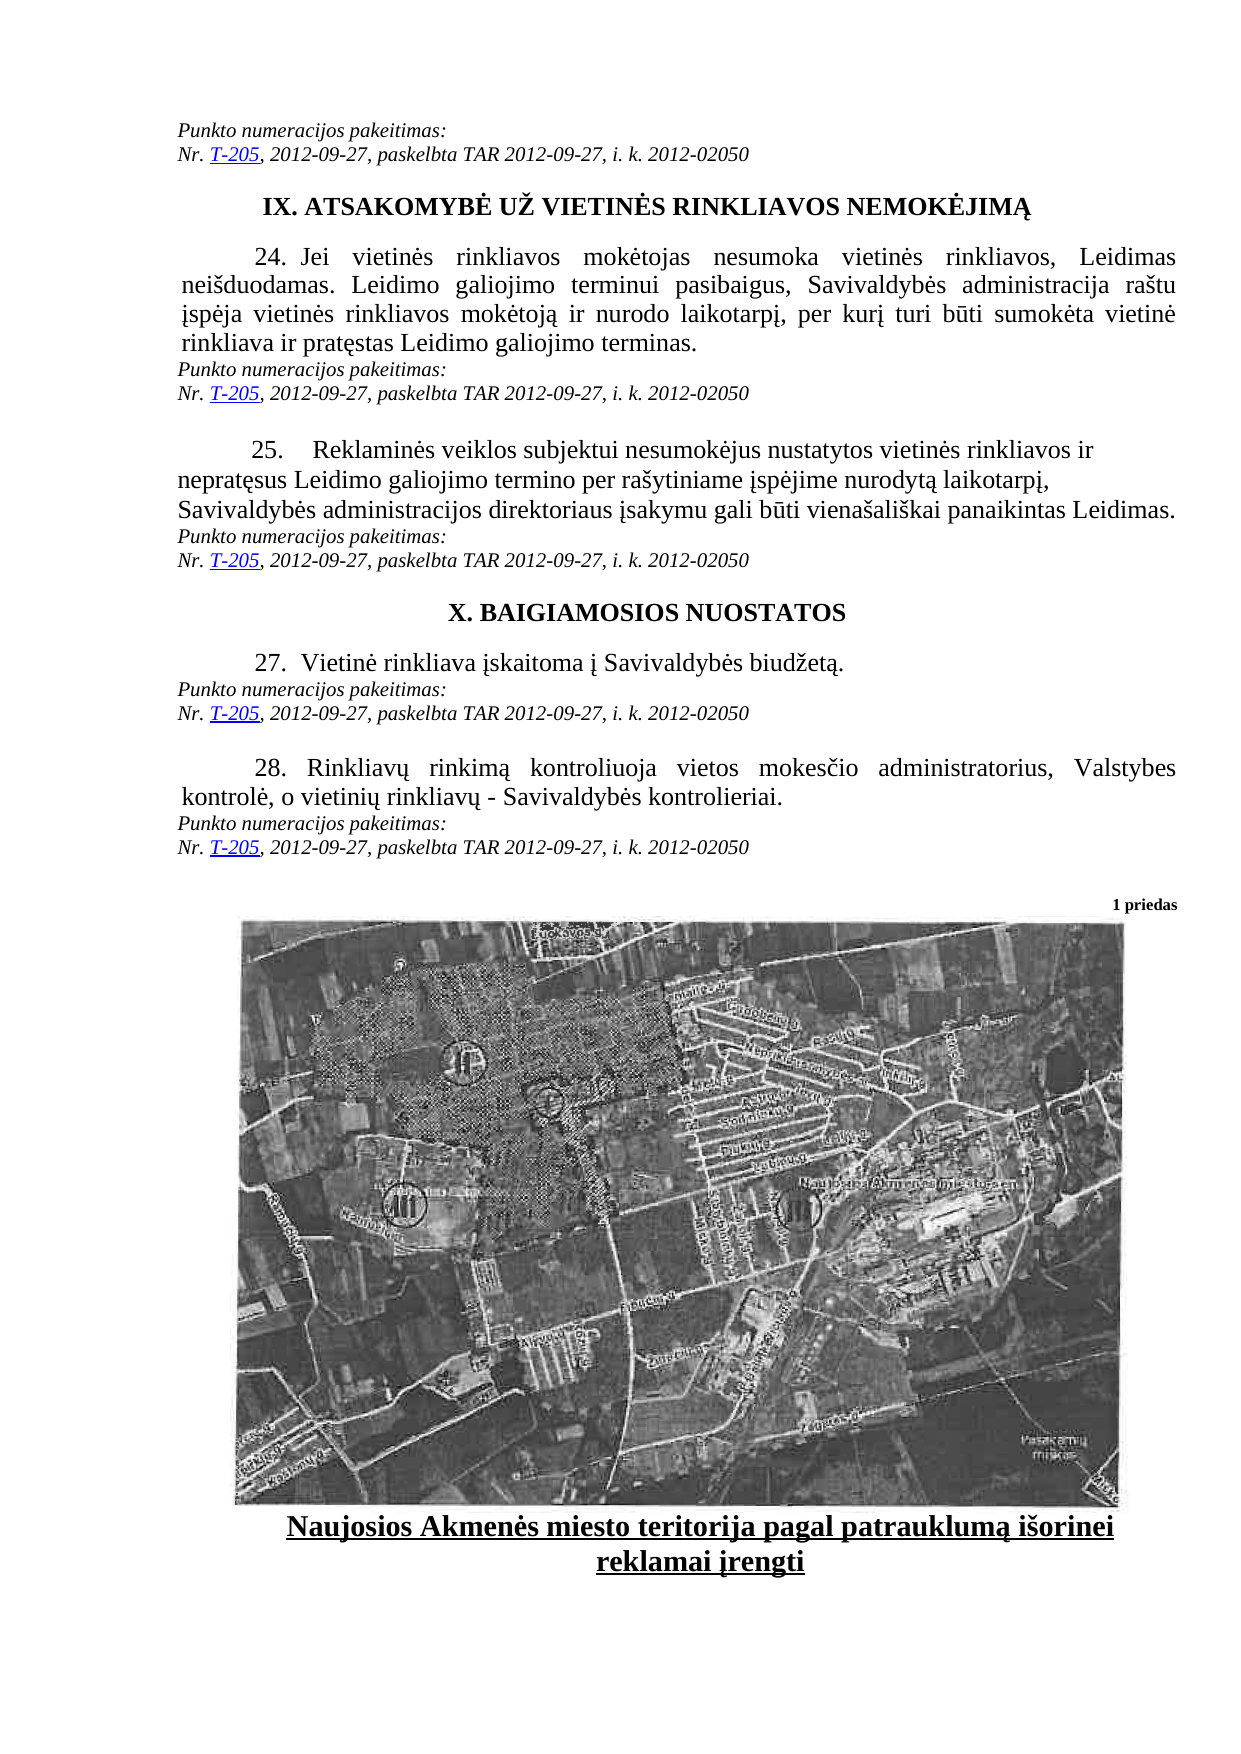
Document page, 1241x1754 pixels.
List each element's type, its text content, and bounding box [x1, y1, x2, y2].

text Nr. T-205, 2012-09-27, paskelbta TAR 2012-09-27, i. k. 2012-02050 [177, 548, 1181, 572]
text reklamai įrengti [219, 1547, 1181, 1577]
text Punkto numeracijos pakeitimas: [177, 524, 1181, 548]
text Punkto numeracijos pakeitimas: [177, 118, 1181, 142]
text IX. ATSAKOMYBĖ UŽ VIETINĖS RINKLIAVOS NEMOKĖJIMĄ [177, 195, 1117, 221]
text Naujosios Akmenės miesto teritorija pagal patrauklumą išorinei [219, 1115, 1181, 1542]
text 27. Vietinė rinkliava įskaitoma į Savivaldybės biudžetą. [181, 648, 1181, 677]
text 1 priedas [177, 887, 1177, 916]
text 24. Jei vietinės rinkliavos mokėtojas nesumoka vietinės rinkliavos, Leidimas neišduodamas. Leidimo galiojimo terminui pasibaigus, Savivaldybės administracija raštu įspėja vietinės rinkliavos mokėtoją ir nurodo laikotarpį, per kurį turi būti sumokėta vietinė rinkliava ir pratęstas Leidimo galiojimo terminas. [181, 243, 1177, 357]
text 25. Reklaminės veiklos subjektui nesumokėjus nustatytos vietinės rinkliavos ir nepratęsus Leidimo galiojimo termino per rašytiniame įspėjime nurodytą laikotarpį, Savivaldybės administracijos direktoriaus įsakymu gali būti vienašališkai panaikintas Leidimas. [177, 434, 1181, 524]
text 28. Rinkliavų rinkimą kontroliuoja vietos mokesčio administratorius, Valstybes kontrolė, o vietinių rinkliavų - Savivaldybės kontrolieriai. [181, 753, 1177, 811]
text Punkto numeracijos pakeitimas: [177, 357, 1181, 381]
text X. BAIGIAMOSIOS NUOSTATOS [177, 601, 1117, 627]
text Nr. T-205, 2012-09-27, paskelbta TAR 2012-09-27, i. k. 2012-02050 [177, 142, 1181, 166]
text Nr. T-205, 2012-09-27, paskelbta TAR 2012-09-27, i. k. 2012-02050 [177, 835, 1181, 859]
text Nr. T-205, 2012-09-27, paskelbta TAR 2012-09-27, i. k. 2012-02050 [177, 381, 1181, 405]
text Punkto numeracijos pakeitimas: [177, 677, 1181, 701]
text Nr. T-205, 2012-09-27, paskelbta TAR 2012-09-27, i. k. 2012-02050 [177, 701, 1181, 725]
text Punkto numeracijos pakeitimas: [177, 811, 1181, 835]
